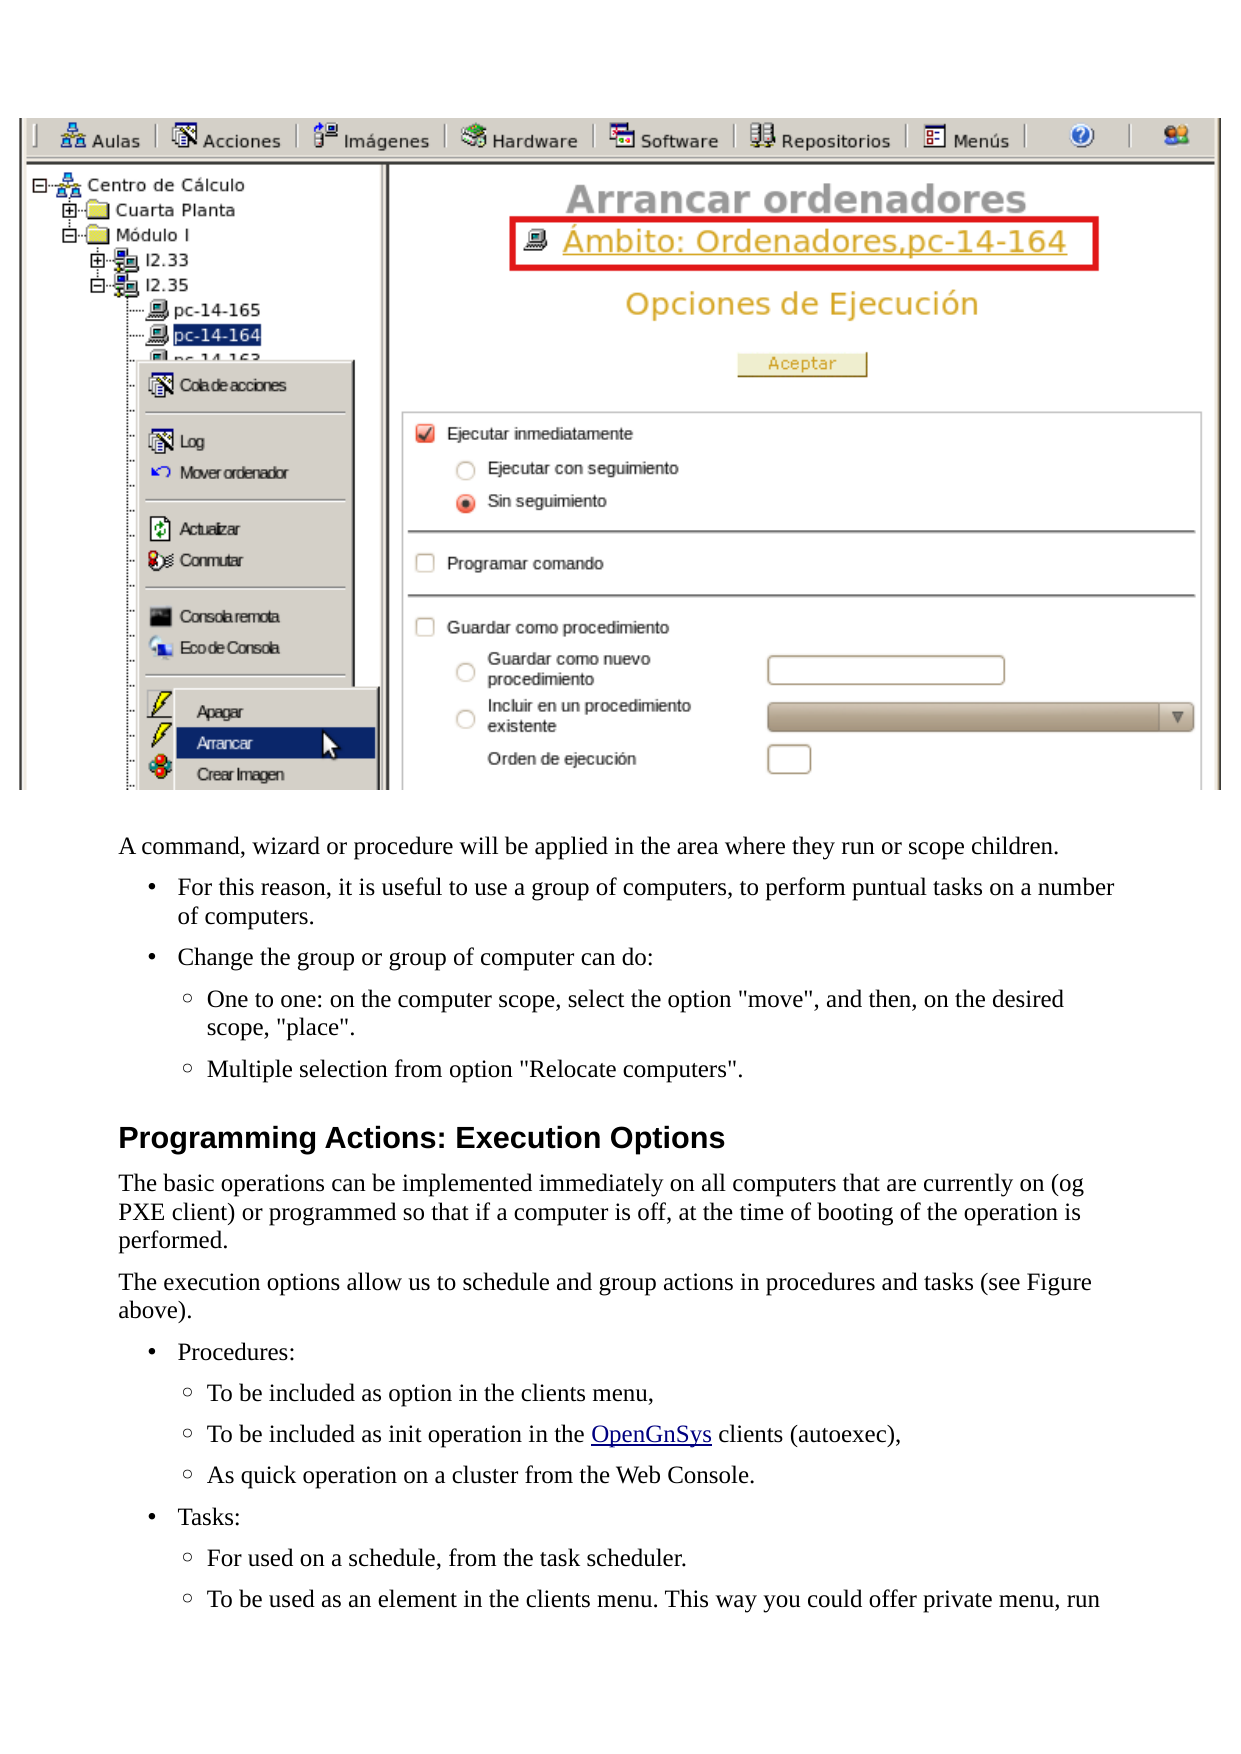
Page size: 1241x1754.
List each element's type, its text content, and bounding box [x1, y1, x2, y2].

list For this reason, it is useful to use a group of computers, to perform puntual tasks on a number of computers. [148, 872, 1122, 930]
list Tasks: [148, 1502, 1122, 1530]
list Procedures: [148, 1337, 1122, 1365]
text A command, wizard or procedure will be applied in the area where they run or scope children. [118, 831, 1122, 860]
list As quick operation on a cluster from the Web Console. [177, 1460, 1122, 1489]
list For used on a schedule, from the task scheduler. [177, 1543, 1122, 1572]
list To be included as init operation in the OpenGnSys clients (autoexec), [177, 1419, 1122, 1448]
list Change the group or group of computer can do: [148, 942, 1122, 971]
text The execution options allow us to schedule and group actions in procedures and tasks (see Figure above). [118, 1267, 1122, 1324]
subtitle Programming Actions: Execution Options [118, 1120, 1122, 1155]
text The basic operations can be implemented immediately on all computers that are currently on (og PXE client) or programmed so that if a computer is off, at the time of booting of the operation is performed. [118, 1168, 1122, 1254]
list Multiple selection from option "Relocate computers". [177, 1054, 1122, 1082]
list To be included as option in the clients menu, [177, 1378, 1122, 1407]
list One to one: on the computer scope, select the option "move", and then, on the desired scope, "place". [177, 984, 1122, 1041]
list To be used as an element in the clients menu. This way you could offer private menu, run [177, 1584, 1122, 1613]
